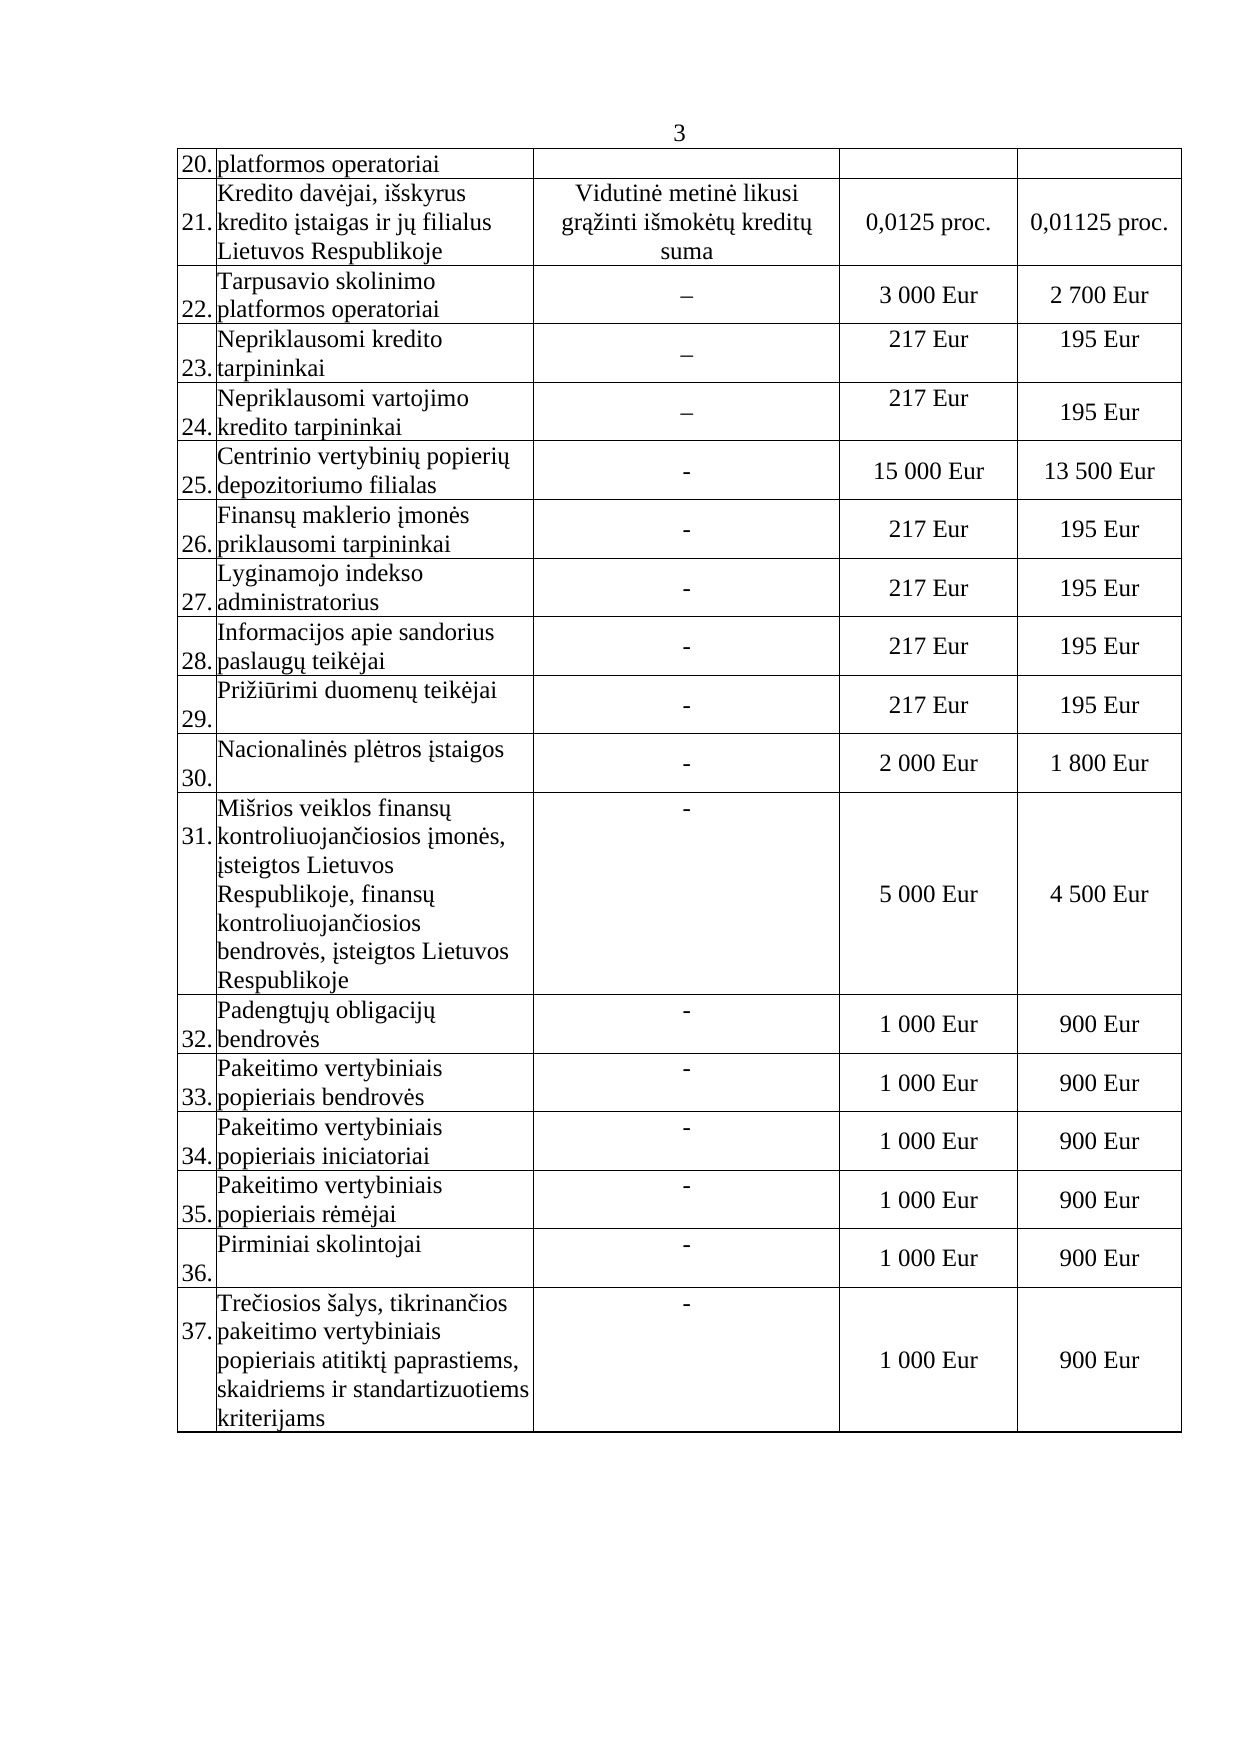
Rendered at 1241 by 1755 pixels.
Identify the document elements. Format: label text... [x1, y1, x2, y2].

table_cell 195 Eur [1018, 383, 1181, 440]
table_cell 4 500 Eur [1018, 793, 1181, 994]
table_cell - [534, 617, 839, 674]
table_cell 900 Eur [1018, 1171, 1181, 1228]
table_cell 195 Eur [1018, 676, 1181, 733]
table_cell - [534, 559, 839, 616]
table_cell - [534, 1054, 839, 1111]
table_cell 1 800 Eur [1018, 734, 1181, 792]
table_cell 195 Eur [1018, 559, 1181, 616]
table_cell Padengtųjų obligacijų bendrovės [217, 995, 533, 1052]
table_cell - [534, 995, 839, 1052]
table_cell 217 Eur [840, 559, 1017, 616]
table_cell 32. [178, 995, 216, 1052]
table_cell 5 000 Eur [840, 793, 1017, 994]
table_cell Nepriklausomi kredito tarpininkai [217, 324, 533, 382]
table_cell 900 Eur [1018, 1288, 1181, 1431]
table_cell – [534, 383, 839, 440]
table_cell 900 Eur [1018, 1112, 1181, 1169]
table_cell 37. [178, 1288, 216, 1431]
table_cell Finansų maklerio įmonės priklausomi tarpininkai [217, 500, 533, 557]
table_cell 35. [178, 1171, 216, 1228]
table_cell Nacionalinės plėtros įstaigos [217, 734, 533, 792]
table_cell – [534, 266, 839, 323]
table_cell 0,01125 proc. [1018, 179, 1181, 265]
table_cell [1018, 149, 1181, 177]
table_cell 900 Eur [1018, 1054, 1181, 1111]
table_cell 3 000 Eur [840, 266, 1017, 323]
table_cell Tarpusavio skolinimo platformos operatoriai [217, 266, 533, 323]
table_cell 22. [178, 266, 216, 323]
table_cell Kredito davėjai, išskyrus kredito įstaigas ir jų filialus Lietuvos Respublikoje [217, 179, 533, 265]
table_cell - [534, 1171, 839, 1228]
table_cell – [534, 324, 839, 382]
table_cell 900 Eur [1018, 1229, 1181, 1287]
table_cell 33. [178, 1054, 216, 1111]
table_cell - [534, 734, 839, 792]
table_cell 217 Eur [840, 383, 1017, 440]
table_cell Pakeitimo vertybiniais popieriais iniciatoriai [217, 1112, 533, 1169]
table_cell 36. [178, 1229, 216, 1287]
table_cell 1 000 Eur [840, 1112, 1017, 1169]
table_cell - [534, 1288, 839, 1431]
table_cell 900 Eur [1018, 995, 1181, 1052]
table_cell 1 000 Eur [840, 1171, 1017, 1228]
table_cell - [534, 793, 839, 994]
table_cell 20. [178, 149, 216, 177]
table_cell 217 Eur [840, 617, 1017, 674]
table_cell Centrinio vertybinių popierių depozitoriumo filialas [217, 441, 533, 499]
table_cell [534, 149, 839, 177]
table_cell 15 000 Eur [840, 441, 1017, 499]
table_cell - [534, 500, 839, 557]
table_cell 27. [178, 559, 216, 616]
table_cell 195 Eur [1018, 617, 1181, 674]
table_cell - [534, 1112, 839, 1169]
table_cell 0,0125 proc. [840, 179, 1017, 265]
table_cell 34. [178, 1112, 216, 1169]
table_cell 26. [178, 500, 216, 557]
table_cell Informacijos apie sandorius paslaugų teikėjai [217, 617, 533, 674]
table_cell Pakeitimo vertybiniais popieriais rėmėjai [217, 1171, 533, 1228]
table_cell 25. [178, 441, 216, 499]
table_cell 31. [178, 793, 216, 994]
table_cell 2 000 Eur [840, 734, 1017, 792]
table_cell Prižiūrimi duomenų teikėjai [217, 676, 533, 733]
table_cell 13 500 Eur [1018, 441, 1181, 499]
table_cell 28. [178, 617, 216, 674]
table_cell 24. [178, 383, 216, 440]
table_cell - [534, 676, 839, 733]
table_cell - [534, 441, 839, 499]
table_cell Nepriklausomi vartojimo kredito tarpininkai [217, 383, 533, 440]
table_cell 29. [178, 676, 216, 733]
table_cell 217 Eur [840, 676, 1017, 733]
table_cell 195 Eur [1018, 500, 1181, 557]
table_cell 1 000 Eur [840, 1229, 1017, 1287]
table_cell Lyginamojo indekso administratorius [217, 559, 533, 616]
table_cell 23. [178, 324, 216, 382]
table_cell Trečiosios šalys, tikrinančios pakeitimo vertybiniais popieriais atitiktį paprastiems, skaidriems ir standartizuotiems kriterijams [217, 1288, 533, 1431]
table_cell 2 700 Eur [1018, 266, 1181, 323]
table_cell Vidutinė metinė likusi grąžinti išmokėtų kreditų suma [534, 179, 839, 265]
table_cell - [534, 1229, 839, 1287]
table_cell 217 Eur [840, 500, 1017, 557]
table_cell [840, 149, 1017, 177]
table_cell Pirminiai skolintojai [217, 1229, 533, 1287]
table_cell 217 Eur [840, 324, 1017, 382]
table_cell Mišrios veiklos finansų kontroliuojančiosios įmonės, įsteigtos Lietuvos Respublikoje, finansų kontroliuojančiosios bendrovės, įsteigtos Lietuvos Respublikoje [217, 793, 533, 994]
table_cell 195 Eur [1018, 324, 1181, 382]
table_cell Pakeitimo vertybiniais popieriais bendrovės [217, 1054, 533, 1111]
table_cell 30. [178, 734, 216, 792]
table_cell 1 000 Eur [840, 995, 1017, 1052]
table_cell platformos operatoriai [217, 149, 533, 177]
table_cell 1 000 Eur [840, 1054, 1017, 1111]
table_cell 1 000 Eur [840, 1288, 1017, 1431]
table_cell 21. [178, 179, 216, 265]
